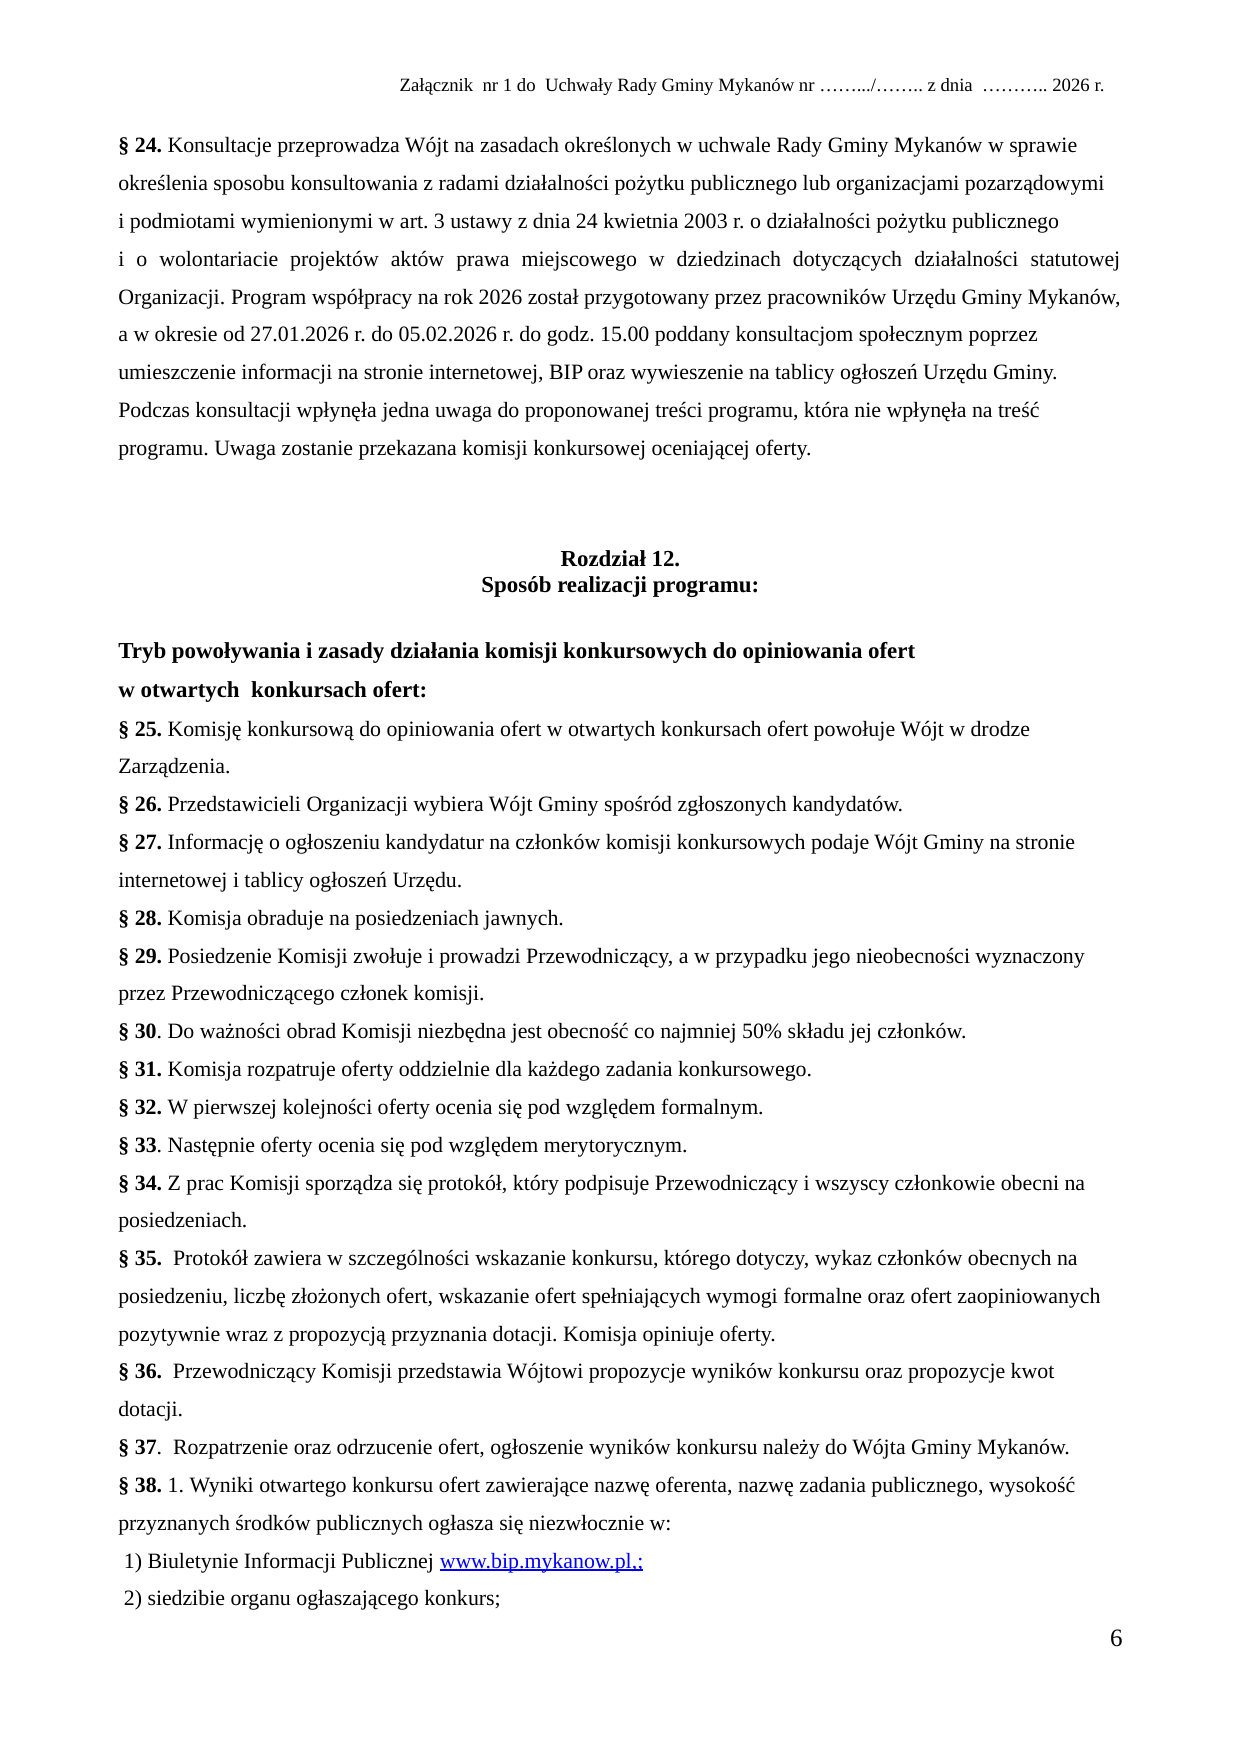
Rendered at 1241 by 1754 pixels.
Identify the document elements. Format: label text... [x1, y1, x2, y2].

text § 38. 1. Wyniki otwartego konkursu ofert zawierające nazwę oferenta, nazwę zadania publicznego, wysokość przyznanych środków publicznych ogłasza się niezwłocznie w: [118, 1472, 1122, 1535]
text 1) Biuletynie Informacji Publicznej www.bip.mykanow.pl,; [118, 1548, 1122, 1573]
text § 36. Przewodniczący Komisji przedstawia Wójtowi propozycje wyników konkursu oraz propozycje kwot dotacji. [118, 1358, 1122, 1422]
text § 35. Protokół zawiera w szczególności wskazanie konkursu, którego dotyczy, wykaz członków obecnych na posiedzeniu, liczbę złożonych ofert, wskazanie ofert spełniających wymogi formalne oraz ofert zaopiniowanych pozytywnie wraz z propozycją przyznania dotacji. Komisja opiniuje oferty. [118, 1245, 1122, 1346]
text § 30. Do ważności obrad Komisji niezbędna jest obecność co najmniej 50% składu jej członków. [118, 1018, 1122, 1043]
text Rozdział 12. [118, 544, 1122, 571]
text i o wolontariacie projektów aktów prawa miejscowego w dziedzinach dotyczących działalności statutowej Organizacji. Program współpracy na rok 2026 został przygotowany przez pracowników Urzędu Gminy Mykanów, [118, 246, 1122, 309]
text § 32. W pierwszej kolejności oferty ocenia się pod względem formalnym. [118, 1094, 1122, 1119]
text 2) siedzibie organu ogłaszającego konkurs; [118, 1585, 1122, 1611]
text Podczas konsultacji wpłynęła jedna uwaga do proponowanej treści programu, która nie wpłynęła na treść programu. Uwaga zostanie przekazana komisji konkursowej oceniającej oferty. [118, 397, 1122, 460]
text § 27. Informację o ogłoszeniu kandydatur na członków komisji konkursowych podaje Wójt Gminy na stronie internetowej i tablicy ogłoszeń Urzędu. [118, 829, 1122, 892]
text § 26. Przedstawicieli Organizacji wybiera Wójt Gminy spośród zgłoszonych kandydatów. [118, 791, 1122, 817]
text a w okresie od 27.01.2026 r. do 05.02.2026 r. do godz. 15.00 poddany konsultacjom społecznym poprzez umieszczenie informacji na stronie internetowej, BIP oraz wywieszenie na tablicy ogłoszeń Urzędu Gminy. [118, 321, 1122, 384]
text § 25. Komisję konkursową do opiniowania ofert w otwartych konkursach ofert powołuje Wójt w drodze Zarządzenia. [118, 716, 1122, 779]
text Sposób realizacji programu: [118, 571, 1122, 597]
text § 29. Posiedzenie Komisji zwołuje i prowadzi Przewodniczący, a w przypadku jego nieobecności wyznaczony przez Przewodniczącego członek komisji. [118, 943, 1122, 1006]
text Tryb powoływania i zasady działania komisji konkursowych do opiniowania ofert [118, 637, 1122, 663]
text § 34. Z prac Komisji sporządza się protokół, który podpisuje Przewodniczący i wszyscy członkowie obecni na posiedzeniach. [118, 1169, 1122, 1232]
text § 33. Następnie oferty ocenia się pod względem merytorycznym. [118, 1132, 1122, 1157]
text § 31. Komisja rozpatruje oferty oddzielnie dla każdego zadania konkursowego. [118, 1056, 1122, 1081]
text § 24. Konsultacje przeprowadza Wójt na zasadach określonych w uchwale Rady Gminy Mykanów w sprawie określenia sposobu konsultowania z radami działalności pożytku publicznego lub organizacjami pozarządowymi [118, 132, 1122, 195]
text i podmiotami wymienionymi w art. 3 ustawy z dnia 24 kwietnia 2003 r. o działalności pożytku publicznego [118, 208, 1122, 233]
text § 28. Komisja obraduje na posiedzeniach jawnych. [118, 905, 1122, 930]
text w otwartych konkursach ofert: [118, 676, 1122, 703]
text § 37. Rozpatrzenie oraz odrzucenie ofert, ogłoszenie wyników konkursu należy do Wójta Gminy Mykanów. [118, 1434, 1122, 1459]
